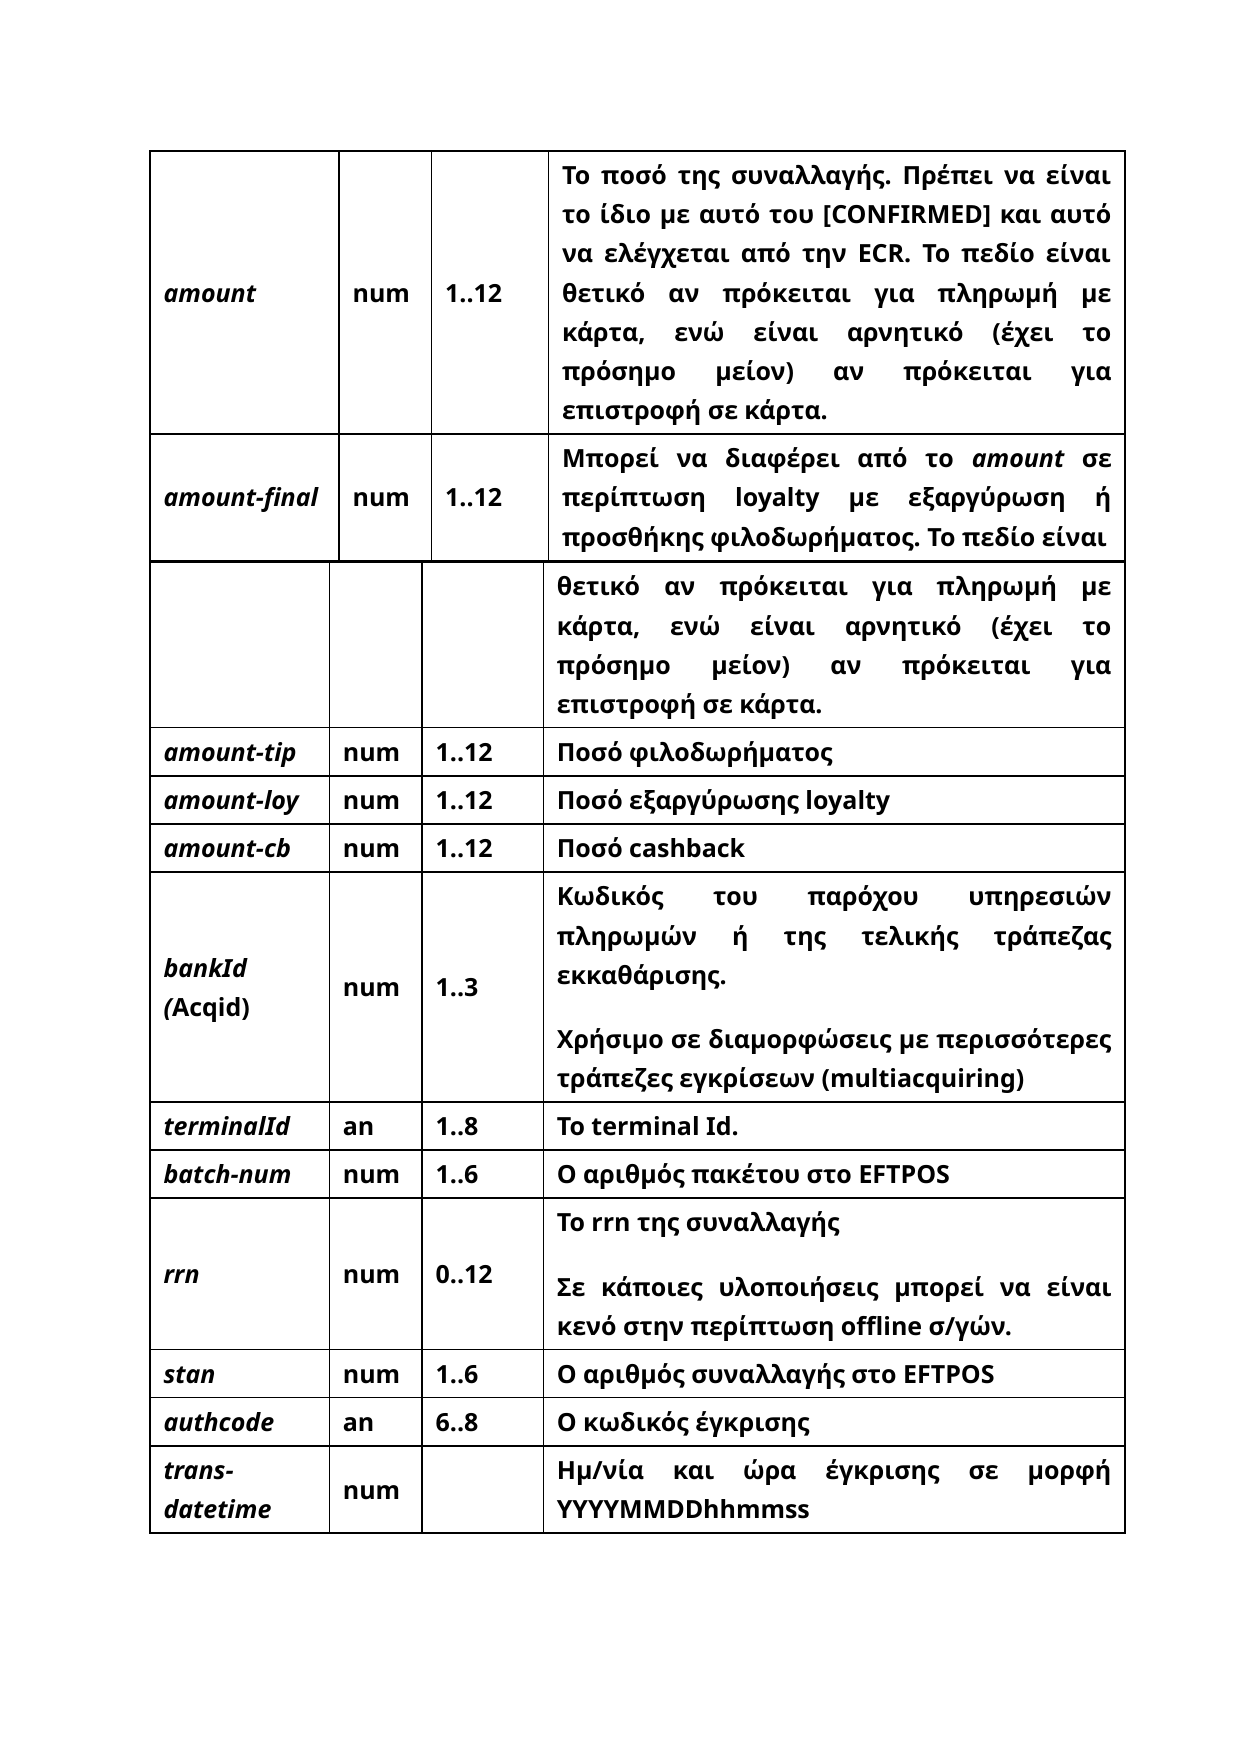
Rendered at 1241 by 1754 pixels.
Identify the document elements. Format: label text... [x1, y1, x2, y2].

table_cell 1..3 [423, 873, 543, 1101]
table_cell Ποσό cashback [544, 825, 1124, 871]
table_cell Το terminal Id. [544, 1103, 1124, 1149]
table_cell Ο αριθμός πακέτου στο EFTPOS [544, 1151, 1124, 1197]
table_cell an [330, 1103, 421, 1149]
table_cell batch-num [151, 1151, 329, 1197]
table_cell num [340, 152, 431, 433]
table_cell Kωδικός του παρόχου υπηρεσιών πληρωμών ή της τελικής τράπεζας εκκαθάρισης. Χρήσιμο σε διαμορφώσεις με περισσότερες τράπεζες εγκρίσεων (multiacquiring) [544, 873, 1124, 1101]
table_cell terminalId [151, 1103, 329, 1149]
table_cell num [330, 1151, 421, 1197]
table_cell Ποσό φιλοδωρήματος [544, 728, 1124, 775]
table_cell 1..6 [423, 1151, 543, 1197]
table_cell rrn [151, 1199, 329, 1349]
table_cell 1..8 [423, 1103, 543, 1149]
table_cell 6..8 [423, 1398, 543, 1445]
table_header [423, 563, 543, 727]
table_cell 0..12 [423, 1199, 543, 1349]
table_cell [423, 1447, 543, 1532]
table_cell stan [151, 1350, 329, 1397]
table_cell num [330, 777, 421, 823]
table_cell Το ποσό της συναλλαγής. Πρέπει να είναι το ίδιο με αυτό του [CONFIRMED] και αυτό να ελέγχεται από την ECR. Το πεδίο είναι θετικό αν πρόκειται για πληρωμή με κάρτα, ενώ είναι αρνητικό (έχει το πρόσημο μείον) αν πρόκειται για επιστροφή σε κάρτα. [549, 152, 1124, 433]
table_cell authcode [151, 1398, 329, 1445]
table_cell 1..12 [423, 825, 543, 871]
table_cell num [330, 1350, 421, 1397]
table_cell num [330, 728, 421, 775]
table_cell Hμ/νία και ώρα έγκρισης σε μορφή YYYYMMDDhhmmss [544, 1447, 1124, 1532]
table_cell amount [151, 152, 338, 433]
table_header [330, 563, 421, 727]
table_cell amount-final [151, 435, 338, 559]
table_cell num [330, 1447, 421, 1532]
table_cell 1..12 [432, 435, 548, 559]
table_cell Το rrn της συναλλαγής Σε κάποιες υλοποιήσεις μπορεί να είναι κενό στην περίπτωση offline σ/γών. [544, 1199, 1124, 1349]
table_cell bankId (Acqid) [151, 873, 329, 1101]
table_cell 1..12 [423, 777, 543, 823]
table_cell num [330, 825, 421, 871]
table_cell an [330, 1398, 421, 1445]
table_cell num [330, 873, 421, 1101]
table_cell 1..12 [432, 152, 548, 433]
table_cell trans-datetime [151, 1447, 329, 1532]
table_cell 1..6 [423, 1350, 543, 1397]
table_header [151, 563, 329, 727]
table_cell amount-cb [151, 825, 329, 871]
table_header θετικό αν πρόκειται για πληρωμή με κάρτα, ενώ είναι αρνητικό (έχει το πρόσημο μείον) αν πρόκειται για επιστροφή σε κάρτα. [544, 563, 1124, 727]
table_cell Μπορεί να διαφέρει από το amount σε περίπτωση loyalty με εξαργύρωση ή προσθήκης φιλοδωρήματος. Το πεδίο είναι [549, 435, 1124, 559]
table_cell amount-loy [151, 777, 329, 823]
table_cell amount-tip [151, 728, 329, 775]
table_cell num [330, 1199, 421, 1349]
table_cell 1..12 [423, 728, 543, 775]
table_cell Ποσό εξαργύρωσης loyalty [544, 777, 1124, 823]
table_cell Ο κωδικός έγκρισης [544, 1398, 1124, 1445]
table_cell Ο αριθμός συναλλαγής στο EFTPOS [544, 1350, 1124, 1397]
table_cell num [340, 435, 431, 559]
